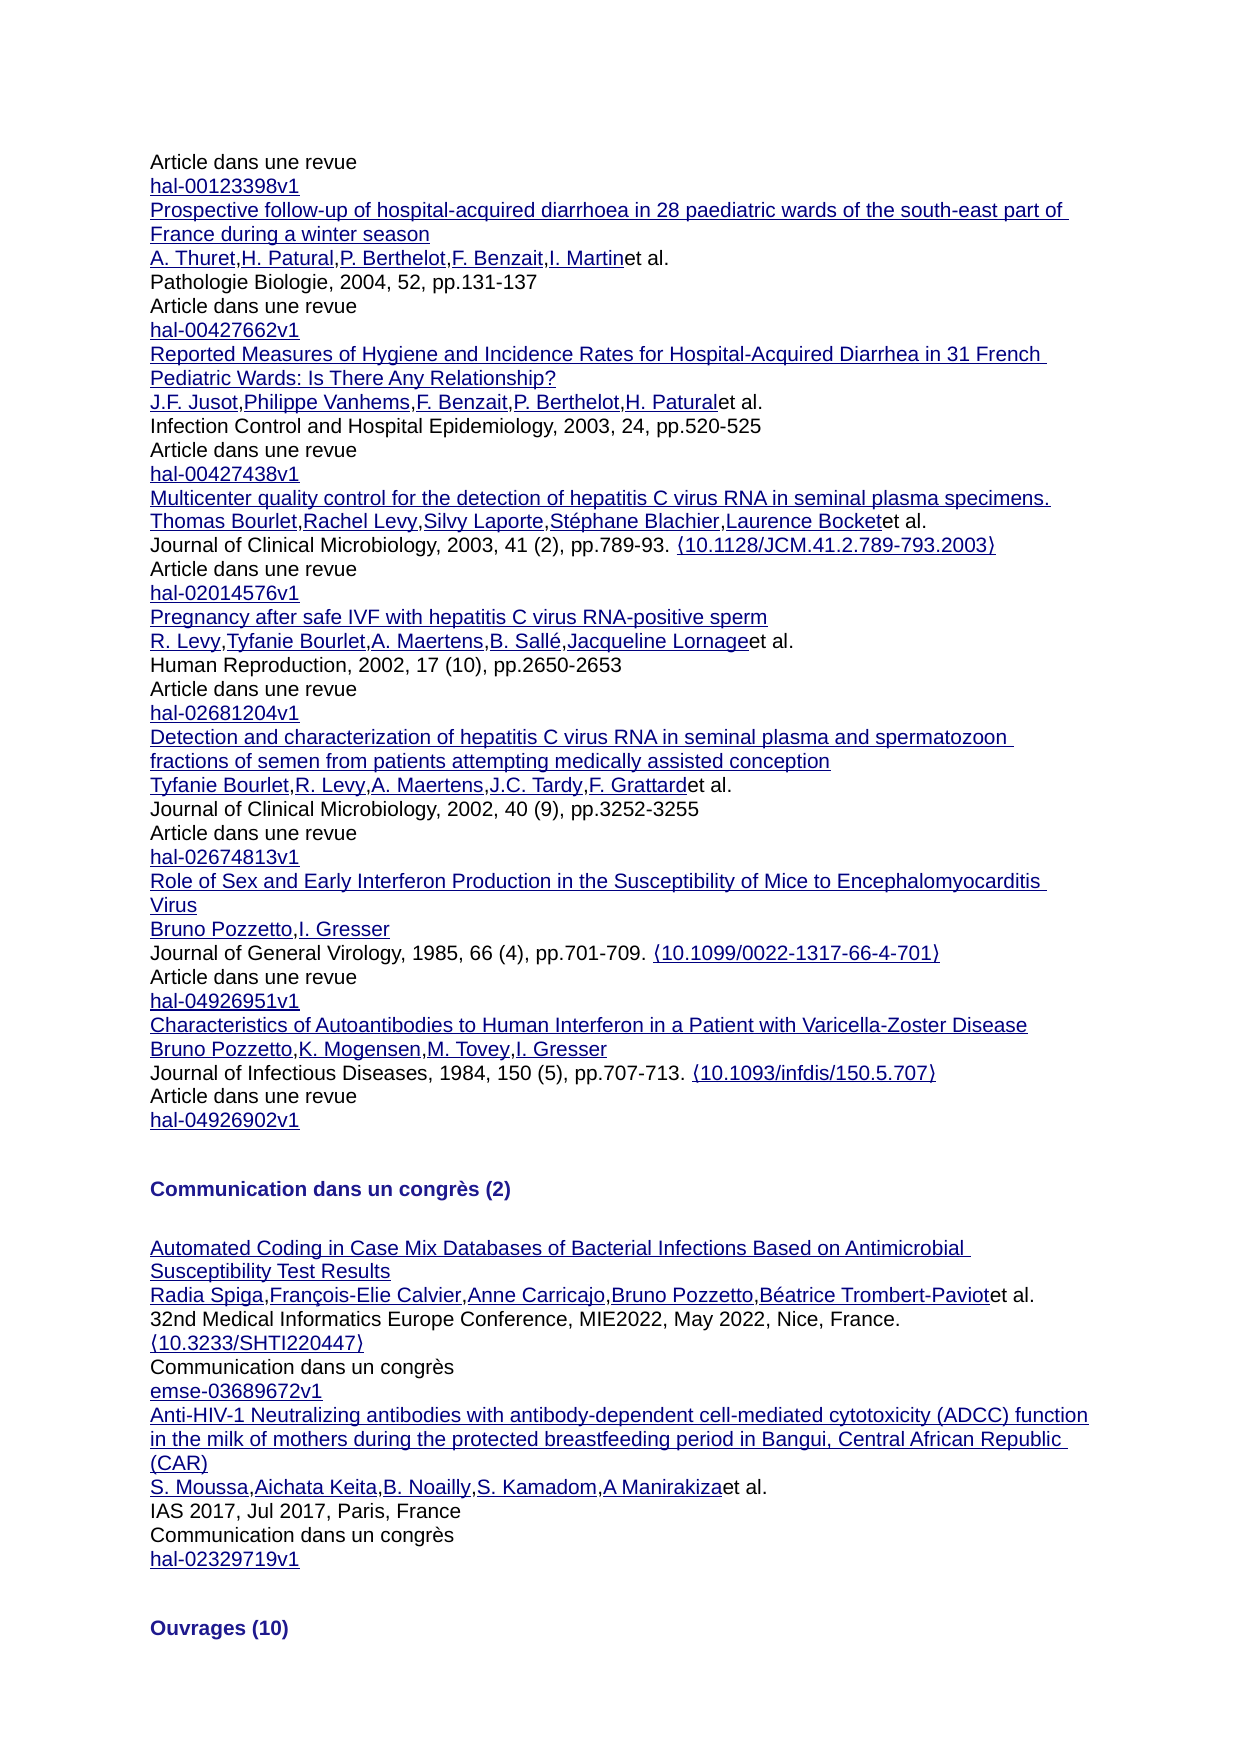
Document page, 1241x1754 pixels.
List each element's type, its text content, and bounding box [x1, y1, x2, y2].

table_cell Article dans une revue hal-00123398v1 [150, 150, 1090, 198]
subtitle Communication dans un congrès (2) [150, 1177, 1090, 1201]
table_cell Pregnancy after safe IVF with hepatitis C virus RNA-positive sperm R. Levy,Tyfanie Bourlet,A. Maertens,B. Sallé,Jacqueline Lornageet al. Human Reproduction, 2002, 17 (10), pp.2650-2653 Article dans une revue hal-02681204v1 [150, 605, 1090, 725]
subtitle Ouvrages (10) [150, 1616, 1090, 1639]
table_cell Prospective follow-up of hospital-acquired diarrhoea in 28 paediatric wards of the south-east part of France during a winter season A. Thuret,H. Patural,P. Berthelot,F. Benzait,I. Martinet al. Pathologie Biologie, 2004, 52, pp.131-137 Article dans une revue hal-00427662v1 [150, 198, 1090, 342]
table_cell Role of Sex and Early Interferon Production in the Susceptibility of Mice to Encephalomyocarditis Virus Bruno Pozzetto,I. Gresser Journal of General Virology, 1985, 66 (4), pp.701-709. ⟨10.1099/0022-1317-66-4-701⟩ Article dans une revue hal-04926951v1 [150, 869, 1090, 1012]
table_header Automated Coding in Case Mix Databases of Bacterial Infections Based on Antimicrobial Susceptibility Test Results Radia Spiga,François-Elie Calvier,Anne Carricajo,Bruno Pozzetto,Béatrice Trombert-Paviotet al. 32nd Medical Informatics Europe Conference, MIE2022, May 2022, Nice, France. ⟨10.3233/SHTI220447⟩ Communication dans un congrès emse-03689672v1 [150, 1235, 1090, 1403]
table_cell Reported Measures of Hygiene and Incidence Rates for Hospital-Acquired Diarrhea in 31 French Pediatric Wards: Is There Any Relationship? J.F. Jusot,Philippe Vanhems,F. Benzait,P. Berthelot,H. Paturalet al. Infection Control and Hospital Epidemiology, 2003, 24, pp.520-525 Article dans une revue hal-00427438v1 [150, 342, 1090, 485]
table_cell Characteristics of Autoantibodies to Human Interferon in a Patient with Varicella-Zoster Disease Bruno Pozzetto,K. Mogensen,M. Tovey,I. Gresser Journal of Infectious Diseases, 1984, 150 (5), pp.707-713. ⟨10.1093/infdis/150.5.707⟩ Article dans une revue hal-04926902v1 [150, 1013, 1090, 1132]
table_cell Anti-HIV-1 Neutralizing antibodies with antibody-dependent cell-mediated cytotoxicity (ADCC) function in the milk of mothers during the protected breastfeeding period in Bangui, Central African Republic (CAR) S. Moussa,Aichata Keita,B. Noailly,S. Kamadom,A Manirakizaet al. IAS 2017, Jul 2017, Paris, France Communication dans un congrès hal-02329719v1 [150, 1403, 1090, 1571]
table_cell Multicenter quality control for the detection of hepatitis C virus RNA in seminal plasma specimens. Thomas Bourlet,Rachel Levy,Silvy Laporte,Stéphane Blachier,Laurence Bocketet al. Journal of Clinical Microbiology, 2003, 41 (2), pp.789-93. ⟨10.1128/JCM.41.2.789-793.2003⟩ Article dans une revue hal-02014576v1 [150, 485, 1090, 605]
table_cell Detection and characterization of hepatitis C virus RNA in seminal plasma and spermatozoon fractions of semen from patients attempting medically assisted conception Tyfanie Bourlet,R. Levy,A. Maertens,J.C. Tardy,F. Grattardet al. Journal of Clinical Microbiology, 2002, 40 (9), pp.3252-3255 Article dans une revue hal-02674813v1 [150, 725, 1090, 869]
